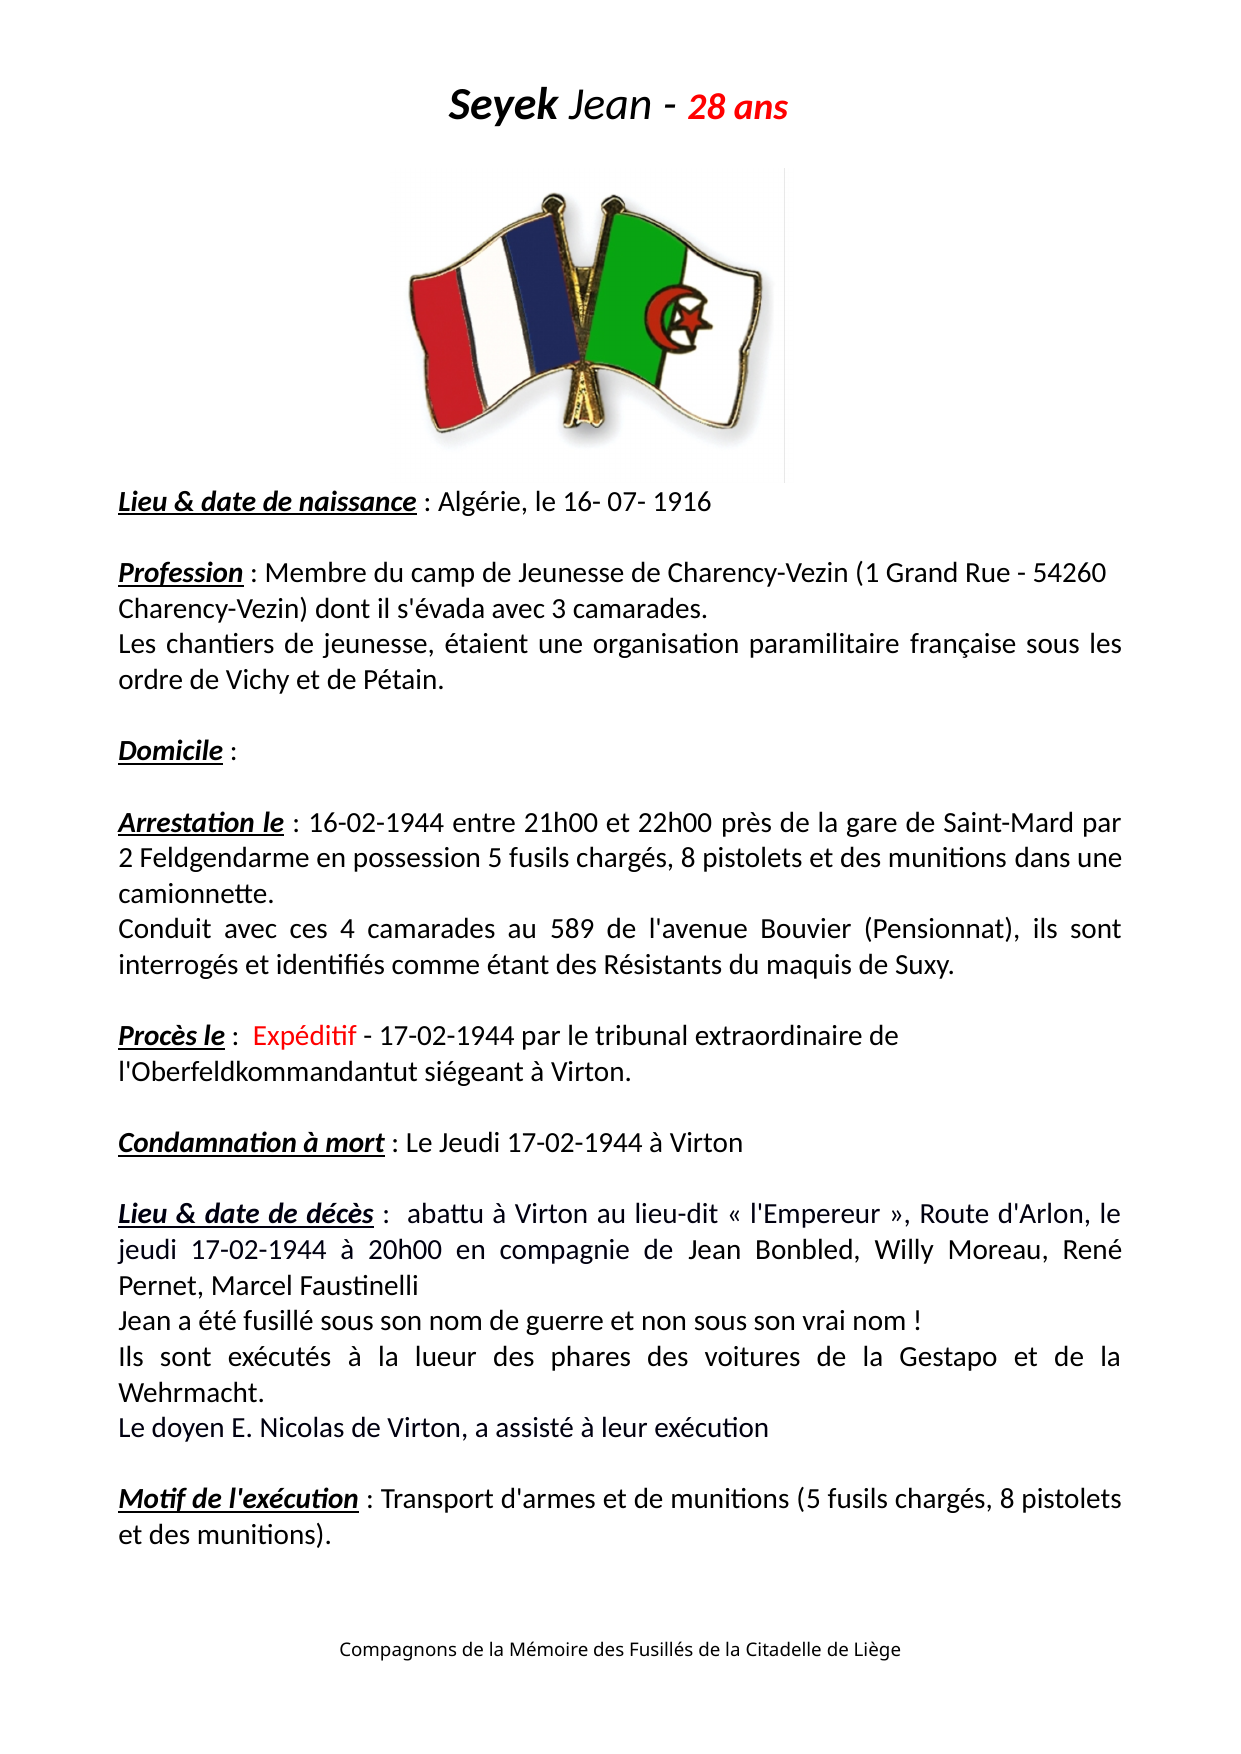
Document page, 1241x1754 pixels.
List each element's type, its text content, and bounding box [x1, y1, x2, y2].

text Les chantiers de jeunesse, étaient une organisation paramilitaire française sous les ordre de Vichy et de Pétain. [118, 626, 1122, 697]
text Condamnation à mort : Le Jeudi 17-02-1944 à Virton [118, 1124, 1122, 1160]
text Domicile : [118, 732, 1122, 768]
text Lieu & date de naissance : Algérie, le 16- 07- 1916 [118, 160, 1122, 519]
text Ils sont exécutés à la lueur des phares des voitures de la Gestapo et de la Wehrmacht. [118, 1338, 1122, 1409]
text Motif de l'exécution : Transport d'armes et de munitions (5 fusils chargés, 8 pistolets et des munitions). [118, 1481, 1122, 1552]
text Procès le : Expéditif - 17-02-1944 par le tribunal extraordinaire de l'Oberfeldkommandantut siégeant à Virton. [118, 1017, 1122, 1089]
text Arrestation le : 16-02-1944 entre 21h00 et 22h00 près de la gare de Saint-Mard par 2 Feldgendarme en possession 5 fusils chargés, 8 pistolets et des munitions dans une camionnette. [118, 804, 1122, 911]
text Le doyen E. Nicolas de Virton, a assisté à leur exécution [118, 1409, 1122, 1445]
text Lieu & date de décès : abattu à Virton au lieu-dit « l'Empereur », Route d'Arlon, le jeudi 17-02-1944 à 20h00 en compagnie de Jean Bonbled, Willy Moreau, René Pernet, Marcel Faustinelli [118, 1196, 1122, 1302]
text Seyek Jean - 28 ans [118, 75, 1122, 131]
text Profession : Membre du camp de Jeunesse de Charency-Vezin (1 Grand Rue - 54260 Charency-Vezin) dont il s'évada avec 3 camarades. [118, 554, 1122, 626]
text Jean a été fusillé sous son nom de guerre et non sous son vrai nom ! [118, 1302, 1122, 1338]
text Conduit avec ces 4 camarades au 589 de l'avenue Bouvier (Pensionnat), ils sont interrogés et identifiés comme étant des Résistants du maquis de Suxy. [118, 911, 1122, 982]
